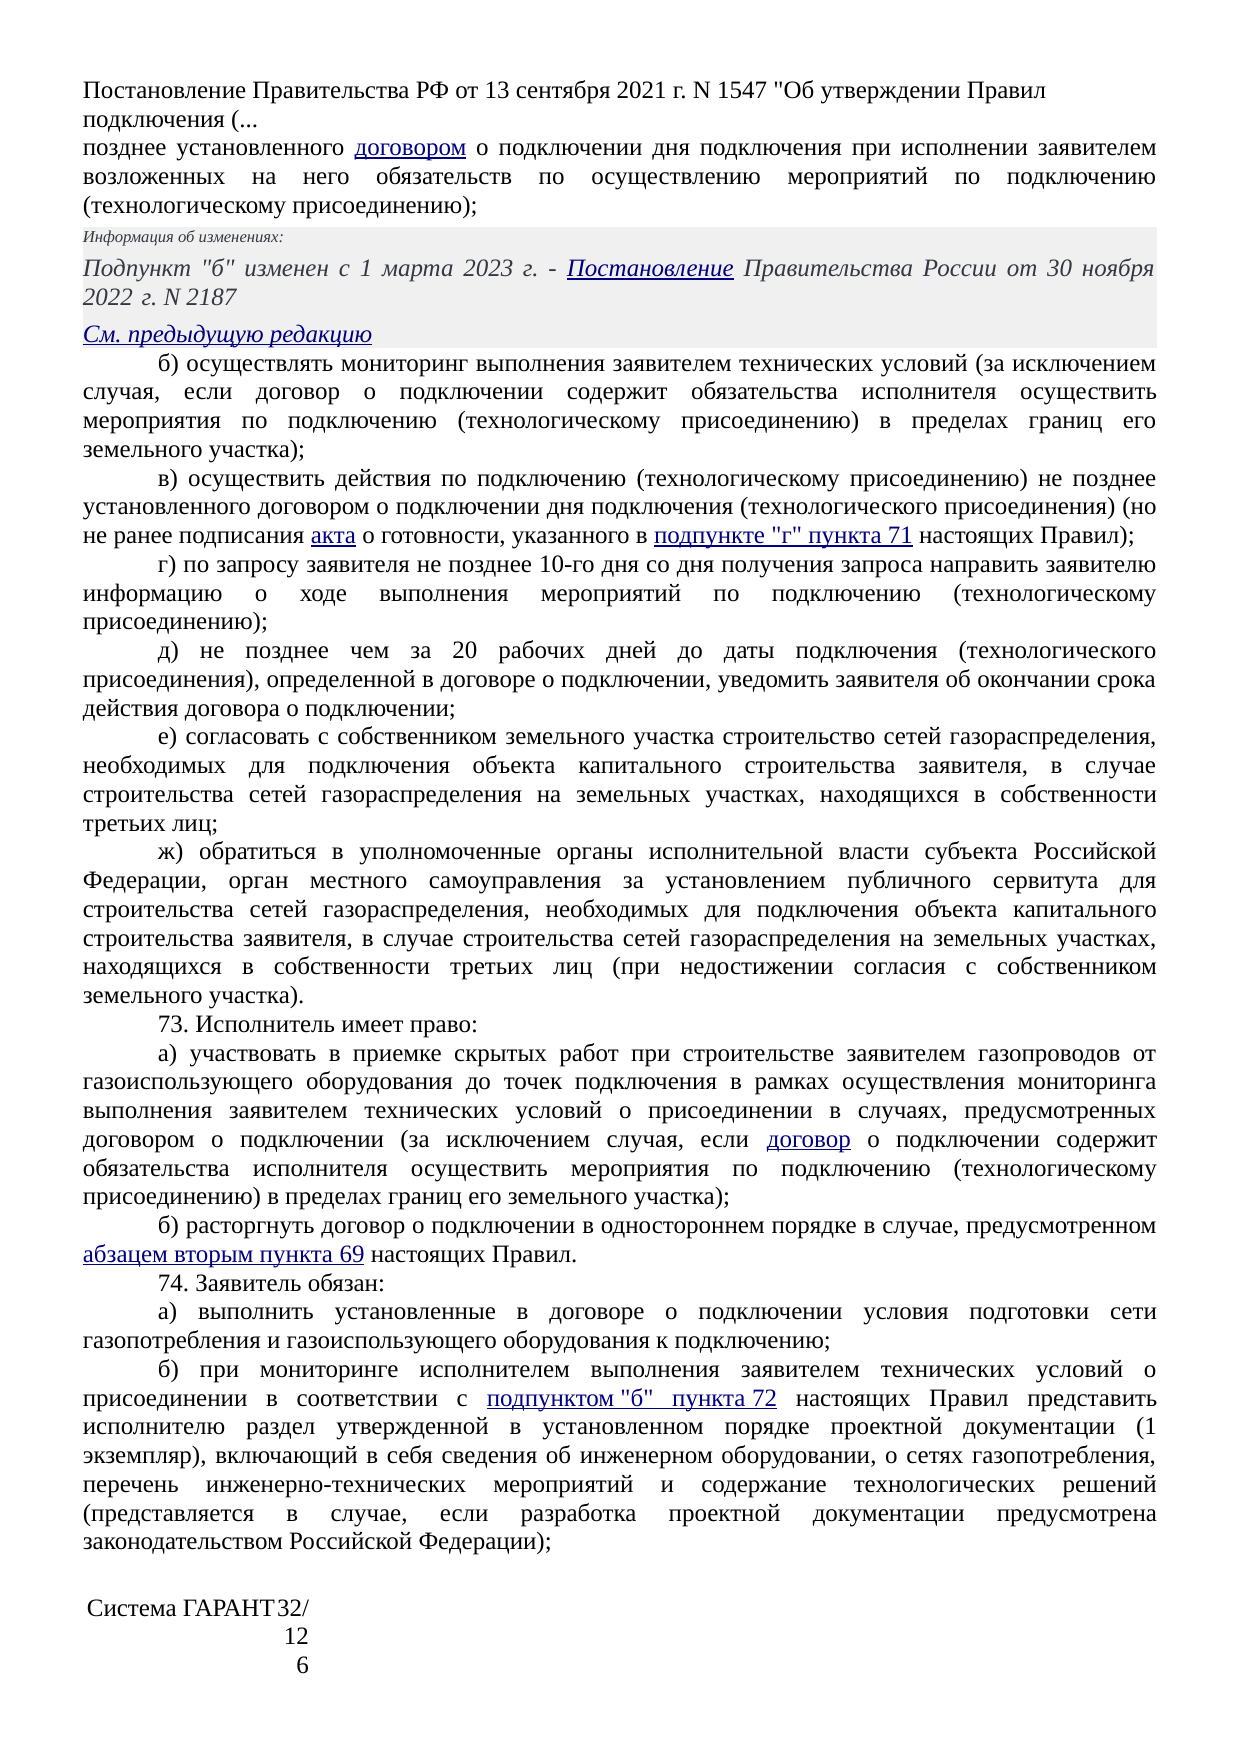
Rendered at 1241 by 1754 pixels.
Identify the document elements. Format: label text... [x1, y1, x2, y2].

text а) выполнить установленные в договоре о подключении условия подготовки сети газопотребления и газоиспользующего оборудования к подключению; [83, 1296, 1157, 1354]
text в) осуществить действия по подключению (технологическому присоединению) не позднее установленного договором о подключении дня подключения (технологического присоединения) (но не ранее подписания акта о готовности, указанного в подпункте "г" пункта 71 настоящих Правил); [83, 463, 1157, 549]
text д) не позднее чем за 20 рабочих дней до даты подключения (технологического присоединения), определенной в договоре о подключении, уведомить заявителя об окончании срока действия договора о подключении; [83, 635, 1157, 721]
text Подпункт "б" изменен с 1 марта 2023 г. - Постановление Правительства России от 30 ноября 2022 г. N 2187 [239, 280, 1157, 311]
text г) по запросу заявителя не позднее 10-го дня со дня получения запроса направить заявителю информацию о ходе выполнения мероприятий по подключению (технологическому присоединению); [83, 549, 1157, 635]
text е) согласовать с собственником земельного участка строительство сетей газораспределения, необходимых для подключения объекта капитального строительства заявителя, в случае строительства сетей газораспределения на земельных участках, находящихся в собственности третьих лиц; [83, 721, 1157, 836]
text б) при мониторинге исполнителем выполнения заявителем технических условий о присоединении в соответствии с подпунктом "б" пункта 72 настоящих Правил представить исполнителю раздел утвержденной в установленном порядке проектной документации (1 экземпляр), включающий в себя сведения об инженерном оборудовании, о сетях газопотребления, перечень инженерно-технических мероприятий и содержание технологических решений (представляется в случае, если разработка проектной документации предусмотрена законодательством Российской Федерации); [83, 1354, 1157, 1555]
text ж) обратиться в уполномоченные органы исполнительной власти субъекта Российской Федерации, орган местного самоуправления за установлением публичного сервитута для строительства сетей газораспределения, необходимых для подключения объекта капитального строительства заявителя, в случае строительства сетей газораспределения на земельных участках, находящихся в собственности третьих лиц (при недостижении согласия с собственником земельного участка). [83, 836, 1157, 1009]
text 73. Исполнитель имеет право: [83, 1009, 1157, 1038]
text См. предыдущую редакцию [374, 319, 1157, 348]
text позднее установленного договором о подключении дня подключения при исполнении заявителем возложенных на него обязательств по осуществлению мероприятий по подключению (технологическому присоединению); [83, 132, 1157, 219]
text Информация об изменениях: [286, 227, 1157, 246]
text б) расторгнуть договор о подключении в одностороннем порядке в случае, предусмотренном абзацем вторым пункта 69 настоящих Правил. [83, 1210, 1157, 1268]
text б) осуществлять мониторинг выполнения заявителем технических условий (за исключением случая, если договор о подключении содержит обязательства исполнителя осуществить мероприятия по подключению (технологическому присоединению) в пределах границ его земельного участка); [83, 348, 1157, 463]
text 74. Заявитель обязан: [83, 1268, 1157, 1296]
text а) участвовать в приемке скрытых работ при строительстве заявителем газопроводов от газоиспользующего оборудования до точек подключения в рамках осуществления мониторинга выполнения заявителем технических условий о присоединении в случаях, предусмотренных договором о подключении (за исключением случая, если договор о подключении содержит обязательства исполнителя осуществить мероприятия по подключению (технологическому присоединению) в пределах границ его земельного участка); [83, 1038, 1157, 1210]
